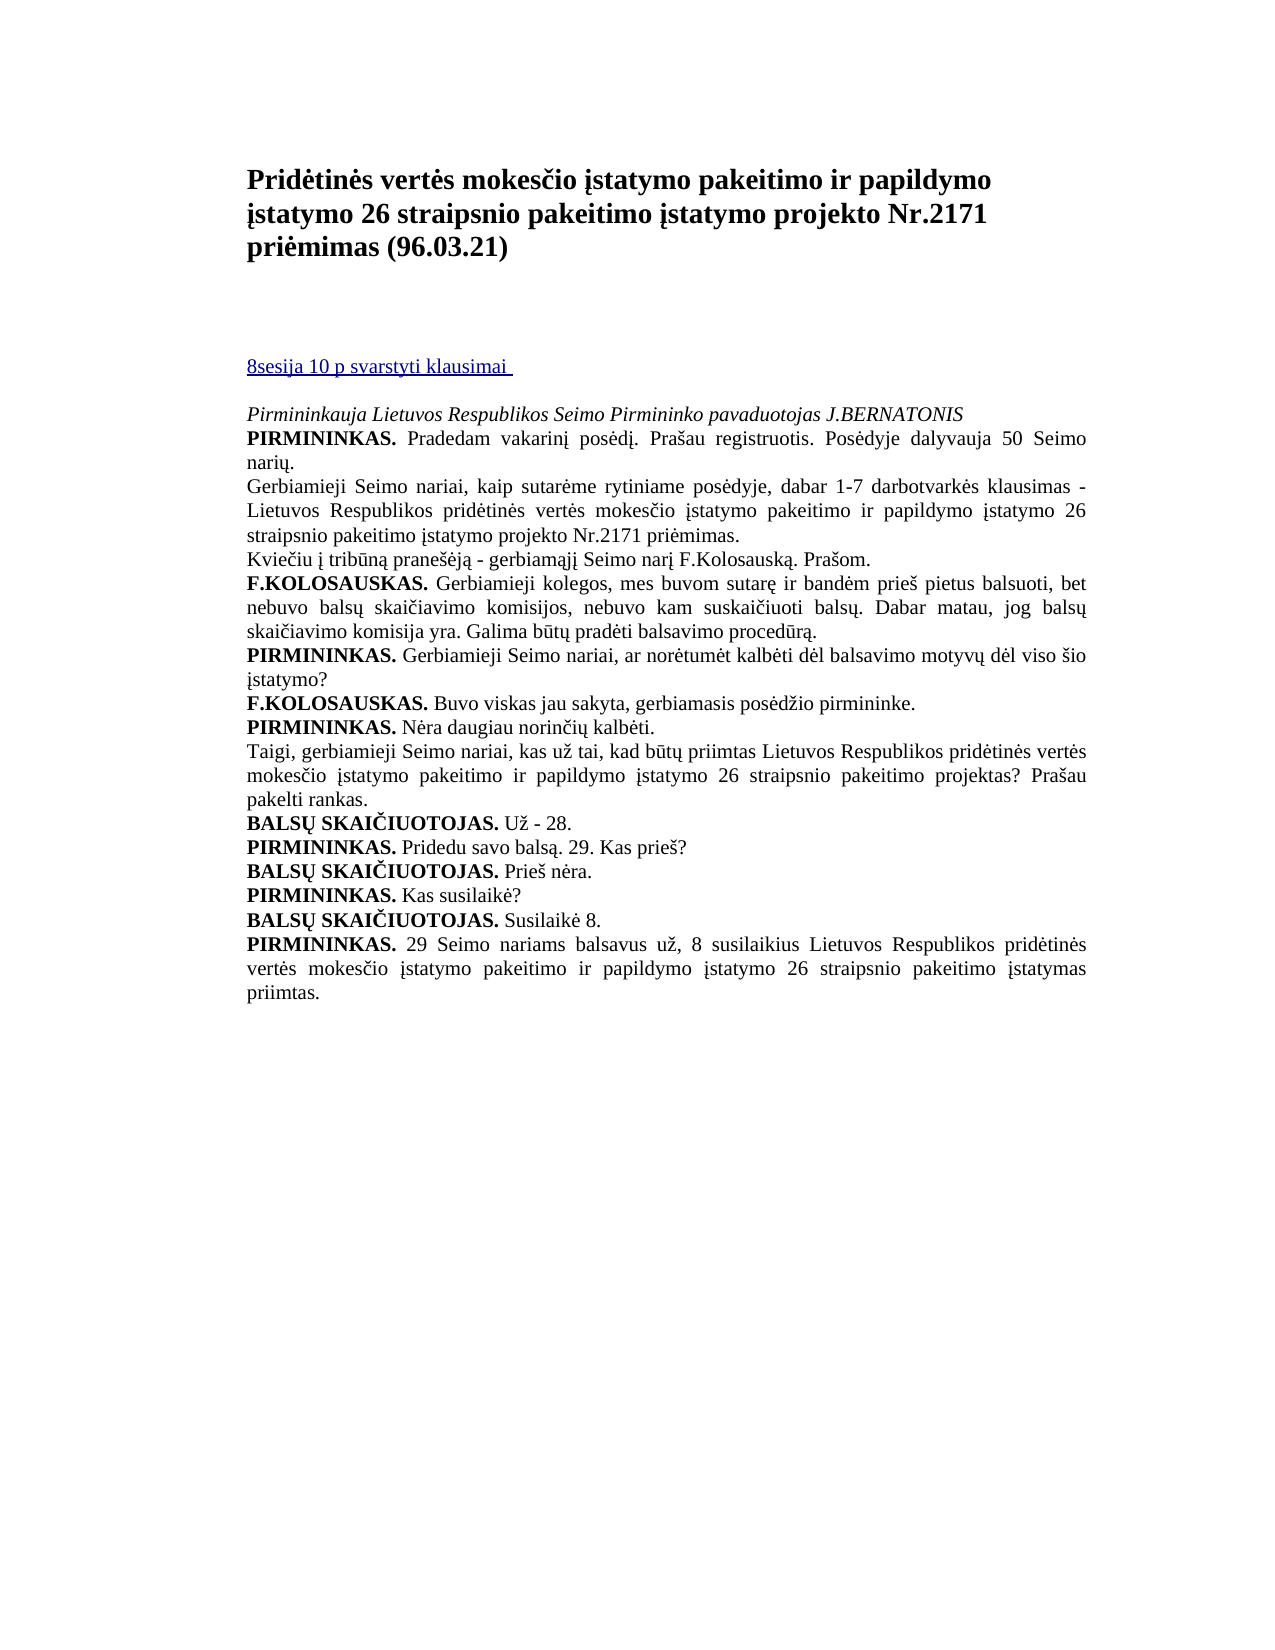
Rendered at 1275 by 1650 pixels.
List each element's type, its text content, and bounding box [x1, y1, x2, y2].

text 8sesija 10 p svarstyti klausimai [247, 353, 1087, 378]
text Pirmininkauja Lietuvos Respublikos Seimo Pirmininko pavaduotojas J.BERNATONIS [247, 402, 1087, 426]
text F.KOLOSAUSKAS. Buvo viskas jau sakyta, gerbiamasis posėdžio pirmininke. [247, 691, 1087, 715]
text PIRMININKAS. Gerbiamieji Seimo nariai, ar norėtumėt kalbėti dėl balsavimo motyvų dėl viso šio įstatymo? [247, 643, 1087, 691]
text Gerbiamieji Seimo nariai, kaip sutarėme rytiniame posėdyje, dabar 1-7 darbotvarkės klausimas - Lietuvos Respublikos pridėtinės vertės mokesčio įstatymo pakeitimo ir papildymo įstatymo 26 straipsnio pakeitimo įstatymo projekto Nr.2171 priėmimas. [247, 474, 1087, 547]
text PIRMININKAS. Kas susilaikė? [247, 883, 1087, 907]
text Kviečiu į tribūną pranešėją - gerbiamąjį Seimo narį F.Kolosauską. Prašom. [247, 547, 1087, 571]
text PIRMININKAS. Pradedam vakarinį posėdį. Prašau registruotis. Posėdyje dalyvauja 50 Seimo narių. [247, 426, 1087, 474]
text BALSŲ SKAIČIUOTOJAS. Prieš nėra. [247, 859, 1087, 883]
text Taigi, gerbiamieji Seimo nariai, kas už tai, kad būtų priimtas Lietuvos Respublikos pridėtinės vertės mokesčio įstatymo pakeitimo ir papildymo įstatymo 26 straipsnio pakeitimo projektas? Prašau pakelti rankas. [247, 739, 1087, 811]
text PIRMININKAS. Pridedu savo balsą. 29. Kas prieš? [247, 835, 1087, 859]
text Pridėtinės vertės mokesčio įstatymo pakeitimo ir papildymo įstatymo 26 straipsnio pakeitimo įstatymo projekto Nr.2171 priėmimas (96.03.21) [247, 162, 1087, 263]
text PIRMININKAS. 29 Seimo nariams balsavus už, 8 susilaikius Lietuvos Respublikos pridėtinės vertės mokesčio įstatymo pakeitimo ir papildymo įstatymo 26 straipsnio pakeitimo įstatymas priimtas. [247, 932, 1087, 1004]
text BALSŲ SKAIČIUOTOJAS. Už - 28. [247, 811, 1087, 835]
text BALSŲ SKAIČIUOTOJAS. Susilaikė 8. [247, 907, 1087, 932]
text PIRMININKAS. Nėra daugiau norinčių kalbėti. [247, 715, 1087, 739]
text F.KOLOSAUSKAS. Gerbiamieji kolegos, mes buvom sutarę ir bandėm prieš pietus balsuoti, bet nebuvo balsų skaičiavimo komisijos, nebuvo kam suskaičiuoti balsų. Dabar matau, jog balsų skaičiavimo komisija yra. Galima būtų pradėti balsavimo procedūrą. [247, 571, 1087, 643]
